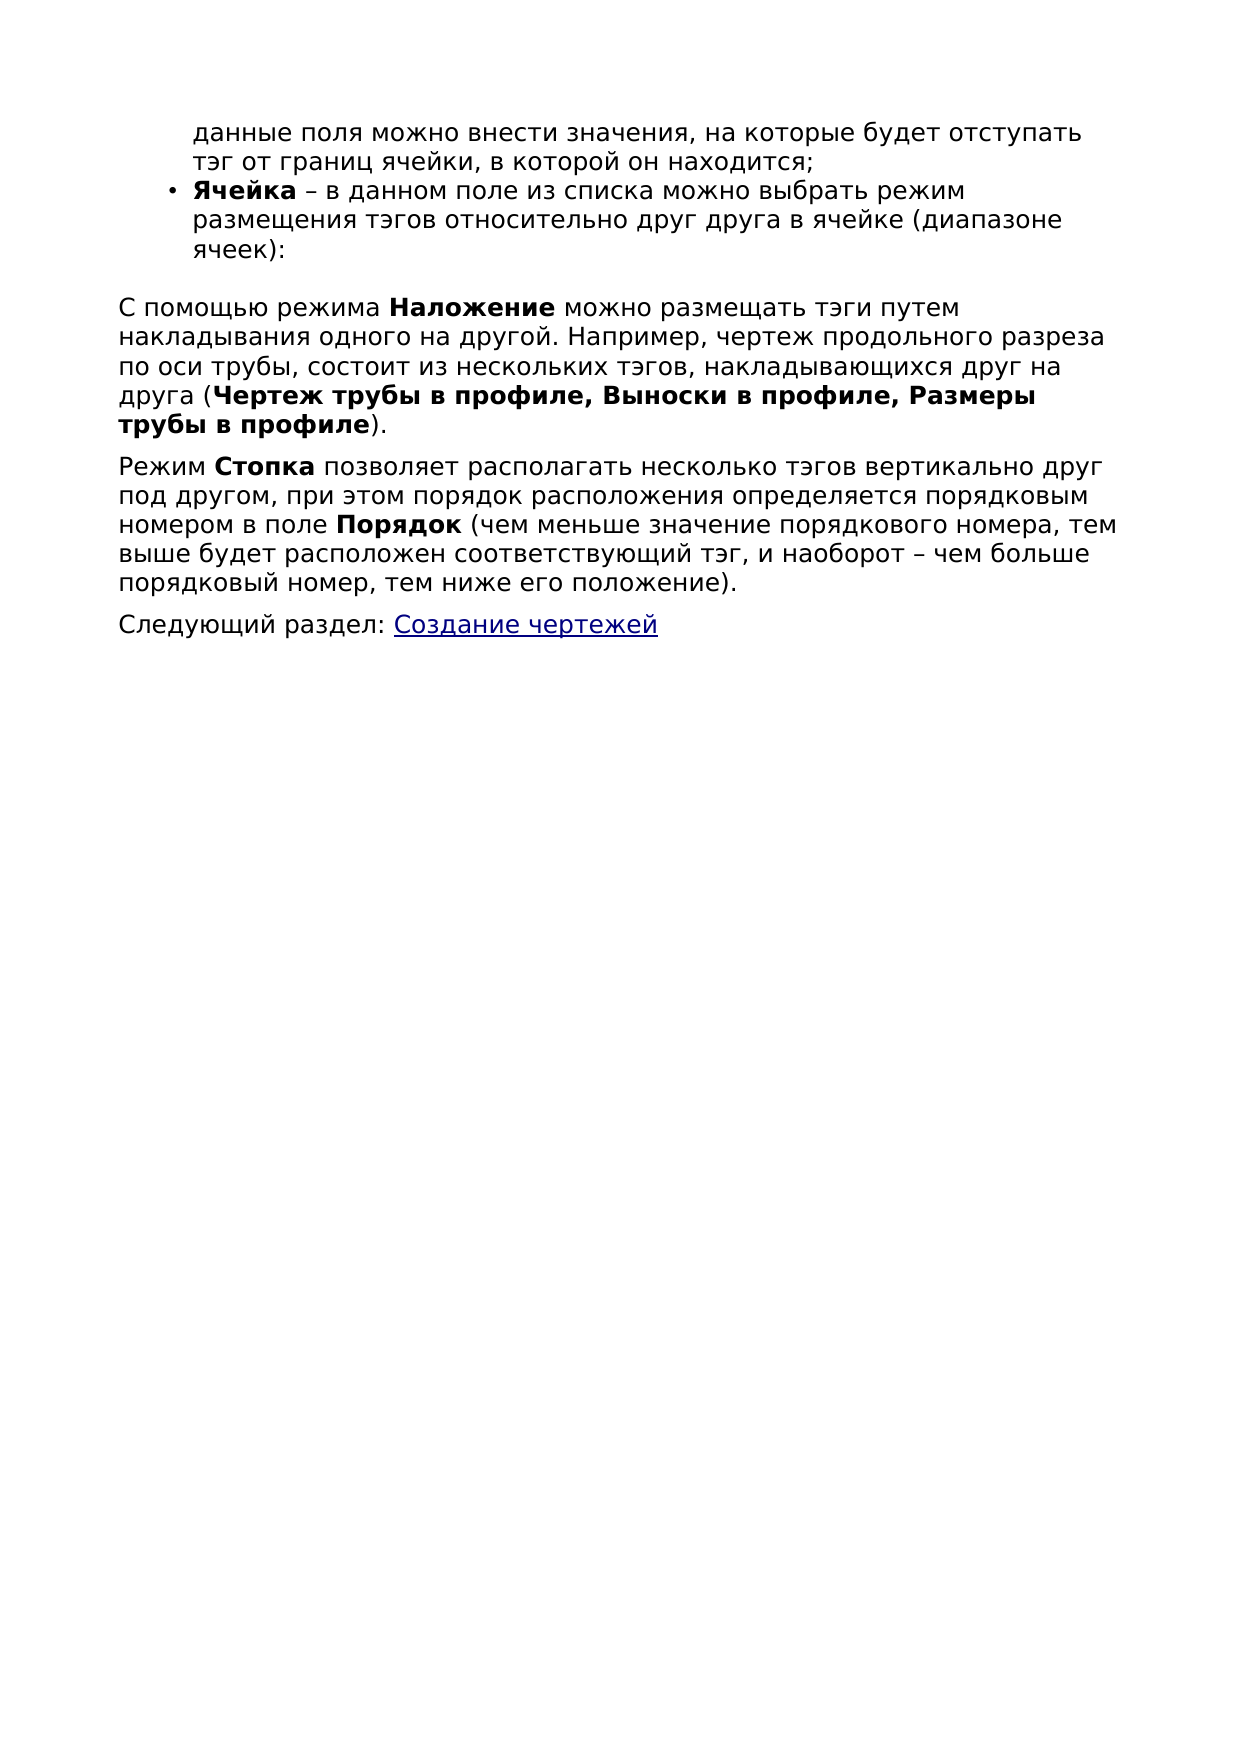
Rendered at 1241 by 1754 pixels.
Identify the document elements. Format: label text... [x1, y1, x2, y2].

text С помощью режима Наложение можно размещать тэги путем накладывания одного на другой. Например, чертеж продольного разреза по оси трубы, состоит из нескольких тэгов, накладывающихся друг на друга (Чертеж трубы в профиле, Выноски в профиле, Размеры трубы в профиле). [118, 293, 1122, 439]
text Режим Стопка позволяет располагать несколько тэгов вертикально друг под другом, при этом порядок расположения определяется порядковым номером в поле Порядок (чем меньше значение порядкового номера, тем выше будет расположен соответствующий тэг, и наоборот – чем больше порядковый номер, тем ниже его положение). [118, 452, 1122, 598]
list данные поля можно внести значения, на которые будет отступать тэг от границ ячейки, в которой он находится; [177, 118, 1122, 176]
text Следующий раздел: Создание чертежей [118, 610, 1122, 639]
list Ячейка – в данном поле из списка можно выбрать режим размещения тэгов относительно друг друга в ячейке (диапазоне ячеек): [177, 176, 1122, 264]
